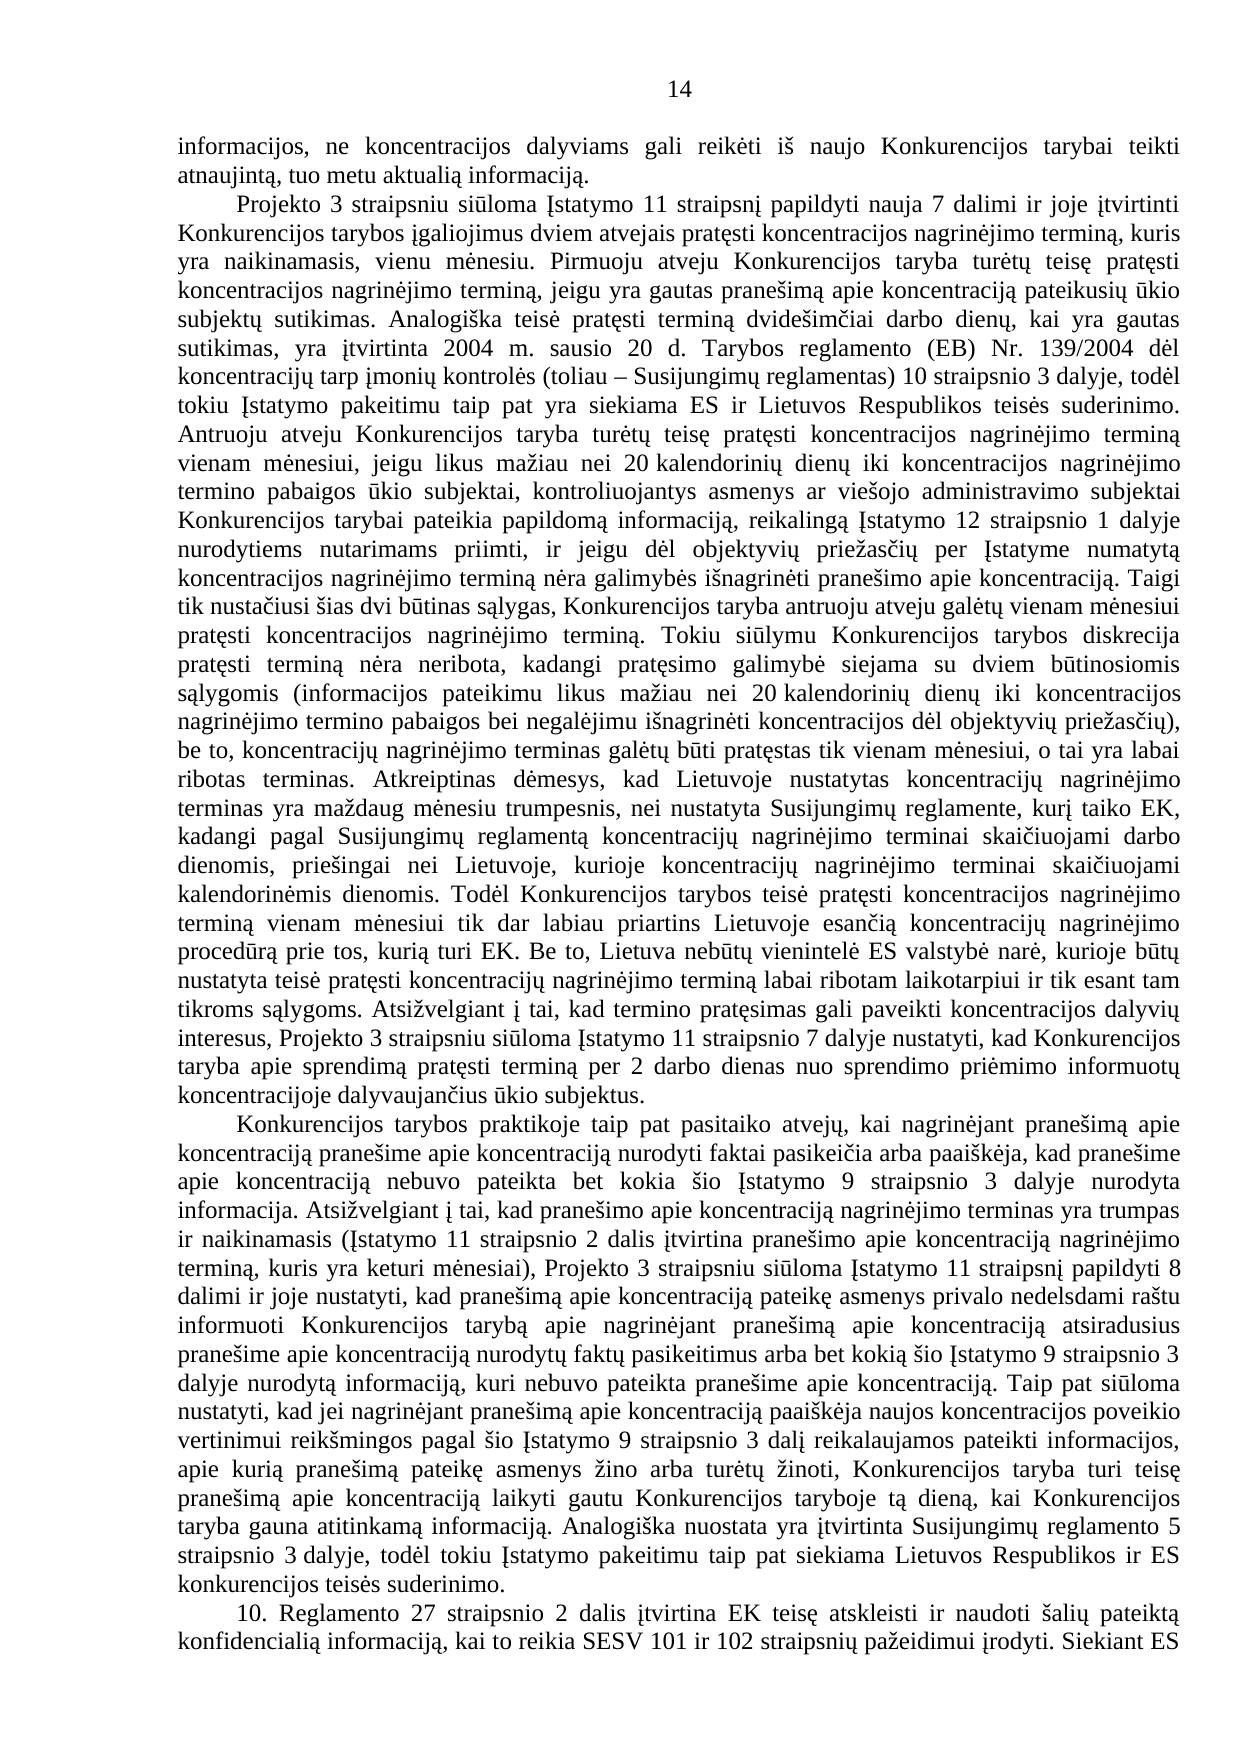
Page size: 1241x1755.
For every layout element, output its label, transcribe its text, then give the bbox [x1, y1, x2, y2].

text Konkurencijos tarybos praktikoje taip pat pasitaiko atvejų, kai nagrinėjant pranešimą apie koncentraciją pranešime apie koncentraciją nurodyti faktai pasikeičia arba paaiškėja, kad pranešime apie koncentraciją nebuvo pateikta bet kokia šio Įstatymo 9 straipsnio 3 dalyje nurodyta informacija. Atsižvelgiant į tai, kad pranešimo apie koncentraciją nagrinėjimo terminas yra trumpas ir naikinamasis (Įstatymo 11 straipsnio 2 dalis įtvirtina pranešimo apie koncentraciją nagrinėjimo terminą, kuris yra keturi mėnesiai), Projekto 3 straipsniu siūloma Įstatymo 11 straipsnį papildyti 8 dalimi ir joje nustatyti, kad pranešimą apie koncentraciją pateikę asmenys privalo nedelsdami raštu informuoti Konkurencijos tarybą apie nagrinėjant pranešimą apie koncentraciją atsiradusius pranešime apie koncentraciją nurodytų faktų pasikeitimus arba bet kokią šio Įstatymo 9 straipsnio 3 dalyje nurodytą informaciją, kuri nebuvo pateikta pranešime apie koncentraciją. Taip pat siūloma nustatyti, kad jei nagrinėjant pranešimą apie koncentraciją paaiškėja naujos koncentracijos poveikio vertinimui reikšmingos pagal šio Įstatymo 9 straipsnio 3 dalį reikalaujamos pateikti informacijos, apie kurią pranešimą pateikę asmenys žino arba turėtų žinoti, Konkurencijos taryba turi teisę pranešimą apie koncentraciją laikyti gautu Konkurencijos taryboje tą dieną, kai Konkurencijos taryba gauna atitinkamą informaciją. Analogiška nuostata yra įtvirtinta Susijungimų reglamento 5 straipsnio 3 dalyje, todėl tokiu Įstatymo pakeitimu taip pat siekiama Lietuvos Respublikos ir ES konkurencijos teisės suderinimo. [177, 1109, 1181, 1598]
text 10. Reglamento 27 straipsnio 2 dalis įtvirtina EK teisę atskleisti ir naudoti šalių pateiktą konfidencialią informaciją, kai to reikia SESV 101 ir 102 straipsnių pažeidimui įrodyti. Siekiant ES [177, 1598, 1181, 1655]
text Projekto 3 straipsniu siūloma Įstatymo 11 straipsnį papildyti nauja 7 dalimi ir joje įtvirtinti Konkurencijos tarybos įgaliojimus dviem atvejais pratęsti koncentracijos nagrinėjimo terminą, kuris yra naikinamasis, vienu mėnesiu. Pirmuoju atveju Konkurencijos taryba turėtų teisę pratęsti koncentracijos nagrinėjimo terminą, jeigu yra gautas pranešimą apie koncentraciją pateikusių ūkio subjektų sutikimas. Analogiška teisė pratęsti terminą dvidešimčiai darbo dienų, kai yra gautas sutikimas, yra įtvirtinta 2004 m. sausio 20 d. Tarybos reglamento (EB) Nr. 139/2004 dėl koncentracijų tarp įmonių kontrolės (toliau – Susijungimų reglamentas) 10 straipsnio 3 dalyje, todėl tokiu Įstatymo pakeitimu taip pat yra siekiama ES ir Lietuvos Respublikos teisės suderinimo. Antruoju atveju Konkurencijos taryba turėtų teisę pratęsti koncentracijos nagrinėjimo terminą vienam mėnesiui, jeigu likus mažiau nei 20 kalendorinių dienų iki koncentracijos nagrinėjimo termino pabaigos ūkio subjektai, kontroliuojantys asmenys ar viešojo administravimo subjektai Konkurencijos tarybai pateikia papildomą informaciją, reikalingą Įstatymo 12 straipsnio 1 dalyje nurodytiems nutarimams priimti, ir jeigu dėl objektyvių priežasčių per Įstatyme numatytą koncentracijos nagrinėjimo terminą nėra galimybės išnagrinėti pranešimo apie koncentraciją. Taigi tik nustačiusi šias dvi būtinas sąlygas, Konkurencijos taryba antruoju atveju galėtų vienam mėnesiui pratęsti koncentracijos nagrinėjimo terminą. Tokiu siūlymu Konkurencijos tarybos diskrecija pratęsti terminą nėra neribota, kadangi pratęsimo galimybė siejama su dviem būtinosiomis sąlygomis (informacijos pateikimu likus mažiau nei 20 kalendorinių dienų iki koncentracijos nagrinėjimo termino pabaigos bei negalėjimu išnagrinėti koncentracijos dėl objektyvių priežasčių), be to, koncentracijų nagrinėjimo terminas galėtų būti pratęstas tik vienam mėnesiui, o tai yra labai ribotas terminas. Atkreiptinas dėmesys, kad Lietuvoje nustatytas koncentracijų nagrinėjimo terminas yra maždaug mėnesiu trumpesnis, nei nustatyta Susijungimų reglamente, kurį taiko EK, kadangi pagal Susijungimų reglamentą koncentracijų nagrinėjimo terminai skaičiuojami darbo dienomis, priešingai nei Lietuvoje, kurioje koncentracijų nagrinėjimo terminai skaičiuojami kalendorinėmis dienomis. Todėl Konkurencijos tarybos teisė pratęsti koncentracijos nagrinėjimo terminą vienam mėnesiui tik dar labiau priartins Lietuvoje esančią koncentracijų nagrinėjimo procedūrą prie tos, kurią turi EK. Be to, Lietuva nebūtų vienintelė ES valstybė narė, kurioje būtų nustatyta teisė pratęsti koncentracijų nagrinėjimo terminą labai ribotam laikotarpiui ir tik esant tam tikroms sąlygoms. Atsižvelgiant į tai, kad termino pratęsimas gali paveikti koncentracijos dalyvių interesus, Projekto 3 straipsniu siūloma Įstatymo 11 straipsnio 7 dalyje nustatyti, kad Konkurencijos taryba apie sprendimą pratęsti terminą per 2 darbo dienas nuo sprendimo priėmimo informuotų koncentracijoje dalyvaujančius ūkio subjektus. [177, 189, 1181, 1109]
text informacijos, ne koncentracijos dalyviams gali reikėti iš naujo Konkurencijos tarybai teikti atnaujintą, tuo metu aktualią informaciją. [177, 131, 1181, 189]
